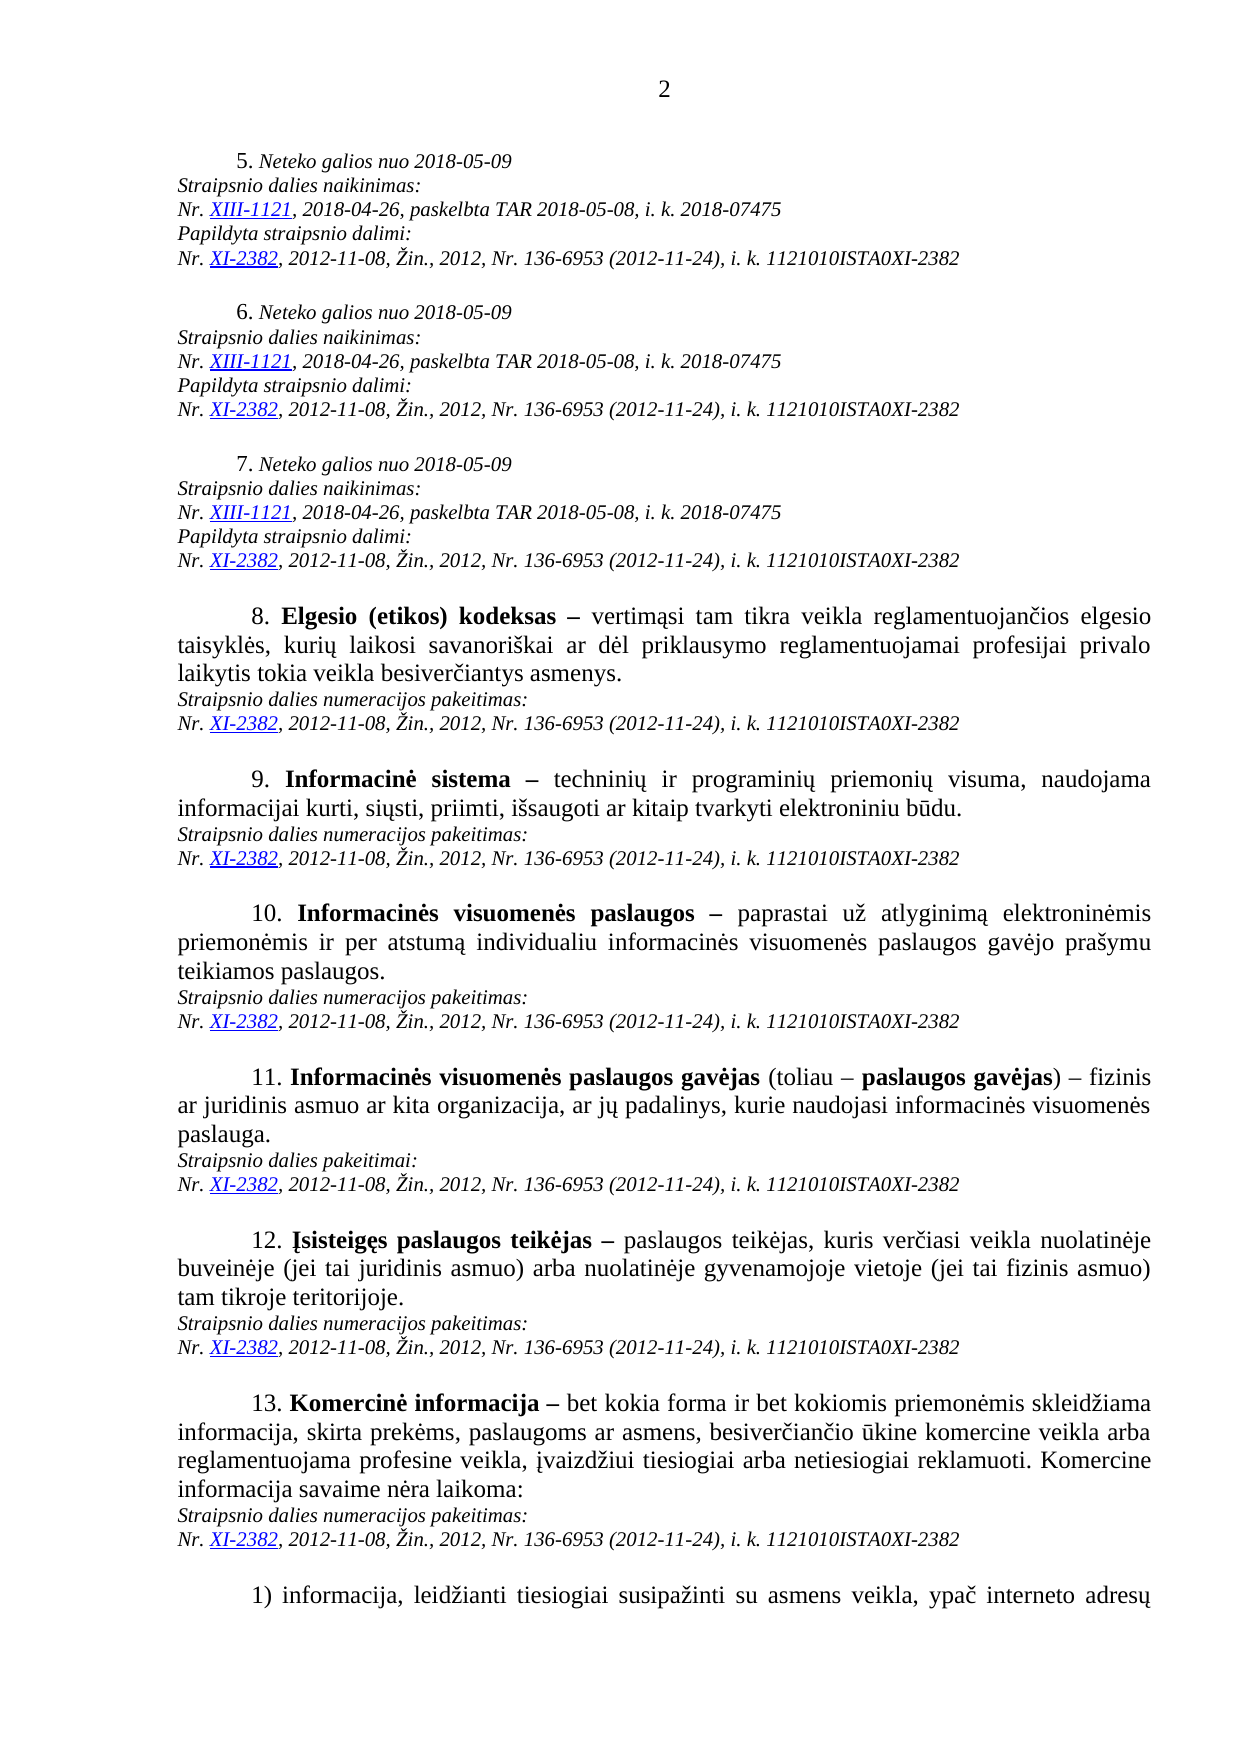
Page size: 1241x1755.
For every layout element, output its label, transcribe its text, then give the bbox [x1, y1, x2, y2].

text Straipsnio dalies numeracijos pakeitimas: [177, 985, 1152, 1009]
text 13. Komercinė informacija – bet kokia forma ir bet kokiomis priemonėmis skleidžiama informacija, skirta prekėms, paslaugoms ar asmens, besiverčiančio ūkine komercine veikla arba reglamentuojama profesine veikla, įvaizdžiui tiesiogiai arba netiesiogiai reklamuoti. Komercine informacija savaime nėra laikoma: [177, 1388, 1152, 1503]
text 9. Informacinė sistema – techninių ir programinių priemonių visuma, naudojama informacijai kurti, siųsti, priimti, išsaugoti ar kitaip tvarkyti elektroniniu būdu. [177, 764, 1152, 822]
text Straipsnio dalies naikinimas: [177, 476, 1152, 500]
text 1) informacija, leidžianti tiesiogiai susipažinti su asmens veikla, ypač interneto adresų [177, 1580, 1152, 1608]
text Papildyta straipsnio dalimi: [177, 524, 1152, 548]
text Nr. XI-2382, 2012-11-08, Žin., 2012, Nr. 136-6953 (2012-11-24), i. k. 1121010ISTA0XI-2382 [177, 548, 1152, 572]
text Straipsnio dalies naikinimas: [177, 173, 1152, 197]
text Straipsnio dalies numeracijos pakeitimas: [177, 822, 1152, 846]
text Nr. XI-2382, 2012-11-08, Žin., 2012, Nr. 136-6953 (2012-11-24), i. k. 1121010ISTA0XI-2382 [177, 846, 1152, 870]
text Straipsnio dalies pakeitimai: [177, 1148, 1152, 1172]
text Nr. XI-2382, 2012-11-08, Žin., 2012, Nr. 136-6953 (2012-11-24), i. k. 1121010ISTA0XI-2382 [177, 397, 1152, 421]
text 10. Informacinės visuomenės paslaugos – paprastai už atlyginimą elektroninėmis priemonėmis ir per atstumą individualiu informacinės visuomenės paslaugos gavėjo prašymu teikiamos paslaugos. [177, 898, 1152, 985]
text Straipsnio dalies naikinimas: [177, 324, 1152, 349]
text Straipsnio dalies numeracijos pakeitimas: [177, 1503, 1152, 1527]
text Nr. XI-2382, 2012-11-08, Žin., 2012, Nr. 136-6953 (2012-11-24), i. k. 1121010ISTA0XI-2382 [177, 1172, 1152, 1196]
text Nr. XI-2382, 2012-11-08, Žin., 2012, Nr. 136-6953 (2012-11-24), i. k. 1121010ISTA0XI-2382 [177, 245, 1152, 269]
text Nr. XI-2382, 2012-11-08, Žin., 2012, Nr. 136-6953 (2012-11-24), i. k. 1121010ISTA0XI-2382 [177, 711, 1152, 735]
text Papildyta straipsnio dalimi: [177, 221, 1152, 245]
text Nr. XIII-1121, 2018-04-26, paskelbta TAR 2018-05-08, i. k. 2018-07475 [177, 349, 1152, 373]
text Straipsnio dalies numeracijos pakeitimas: [177, 1311, 1152, 1335]
text Straipsnio dalies numeracijos pakeitimas: [177, 687, 1152, 711]
text Papildyta straipsnio dalimi: [177, 373, 1152, 397]
text Nr. XIII-1121, 2018-04-26, paskelbta TAR 2018-05-08, i. k. 2018-07475 [177, 197, 1152, 221]
text 8. Elgesio (etikos) kodeksas – vertimąsi tam tikra veikla reglamentuojančios elgesio taisyklės, kurių laikosi savanoriškai ar dėl priklausymo reglamentuojamai profesijai privalo laikytis tokia veikla besiverčiantys asmenys. [177, 601, 1152, 687]
text Nr. XI-2382, 2012-11-08, Žin., 2012, Nr. 136-6953 (2012-11-24), i. k. 1121010ISTA0XI-2382 [177, 1527, 1152, 1551]
text 7. Neteko galios nuo 2018-05-09 [177, 449, 1152, 476]
text Nr. XI-2382, 2012-11-08, Žin., 2012, Nr. 136-6953 (2012-11-24), i. k. 1121010ISTA0XI-2382 [177, 1335, 1152, 1359]
text Nr. XI-2382, 2012-11-08, Žin., 2012, Nr. 136-6953 (2012-11-24), i. k. 1121010ISTA0XI-2382 [177, 1009, 1152, 1033]
text 11. Informacinės visuomenės paslaugos gavėjas (toliau – paslaugos gavėjas) – fizinis ar juridinis asmuo ar kita organizacija, ar jų padalinys, kurie naudojasi informacinės visuomenės paslauga. [177, 1062, 1152, 1148]
text 5. Neteko galios nuo 2018-05-09 [177, 147, 1152, 173]
text Nr. XIII-1121, 2018-04-26, paskelbta TAR 2018-05-08, i. k. 2018-07475 [177, 500, 1152, 524]
text 12. Įsisteigęs paslaugos teikėjas – paslaugos teikėjas, kuris verčiasi veikla nuolatinėje buveinėje (jei tai juridinis asmuo) arba nuolatinėje gyvenamojoje vietoje (jei tai fizinis asmuo) tam tikroje teritorijoje. [177, 1225, 1152, 1311]
text 6. Neteko galios nuo 2018-05-09 [177, 298, 1152, 324]
